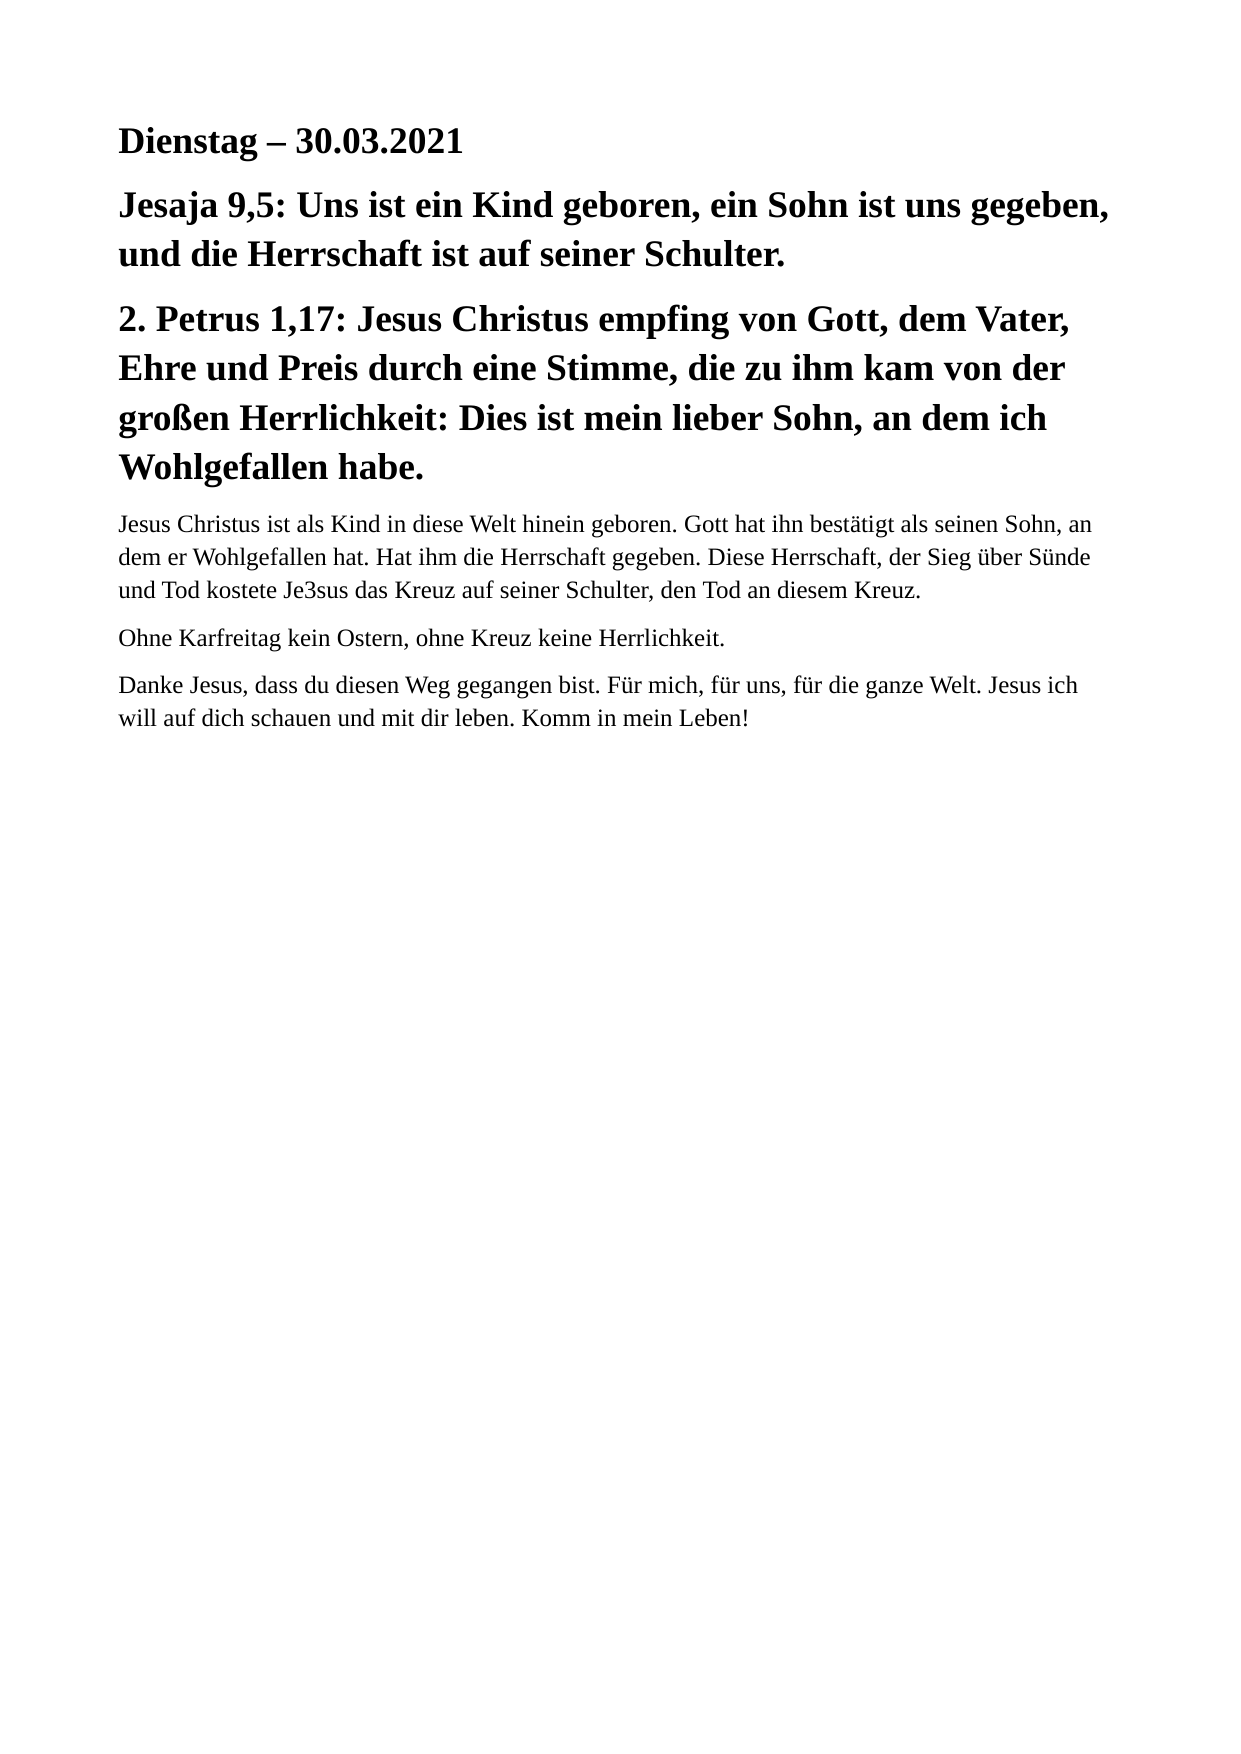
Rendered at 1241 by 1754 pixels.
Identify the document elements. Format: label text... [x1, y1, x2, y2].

text Jesaja 9,5: Uns ist ein Kind geboren, ein Sohn ist uns gegeben, und die Herrschaft ist auf seiner Schulter. [118, 182, 1122, 275]
text Danke Jesus, dass du diesen Weg gegangen bist. Für mich, für uns, für die ganze Welt. Jesus ich will auf dich schauen und mit dir leben. Komm in mein Leben! [118, 670, 1122, 732]
text Dienstag – 30.03.2021 [118, 118, 1122, 161]
text 2. Petrus 1,17: Jesus Christus empfing von Gott, dem Vater, Ehre und Preis durch eine Stimme, die zu ihm kam von der großen Herrlichkeit: Dies ist mein lieber Sohn, an dem ich Wohlgefallen habe. [118, 296, 1122, 488]
text Ohne Karfreitag kein Ostern, ohne Kreuz keine Herrlichkeit. [118, 623, 1122, 651]
text Jesus Christus ist als Kind in diese Welt hinein geboren. Gott hat ihn bestätigt als seinen Sohn, an dem er Wohlgefallen hat. Hat ihm die Herrschaft gegeben. Diese Herrschaft, der Sieg über Sünde und Tod kostete Je3sus das Kreuz auf seiner Schulter, den Tod an diesem Kreuz. [118, 509, 1122, 604]
